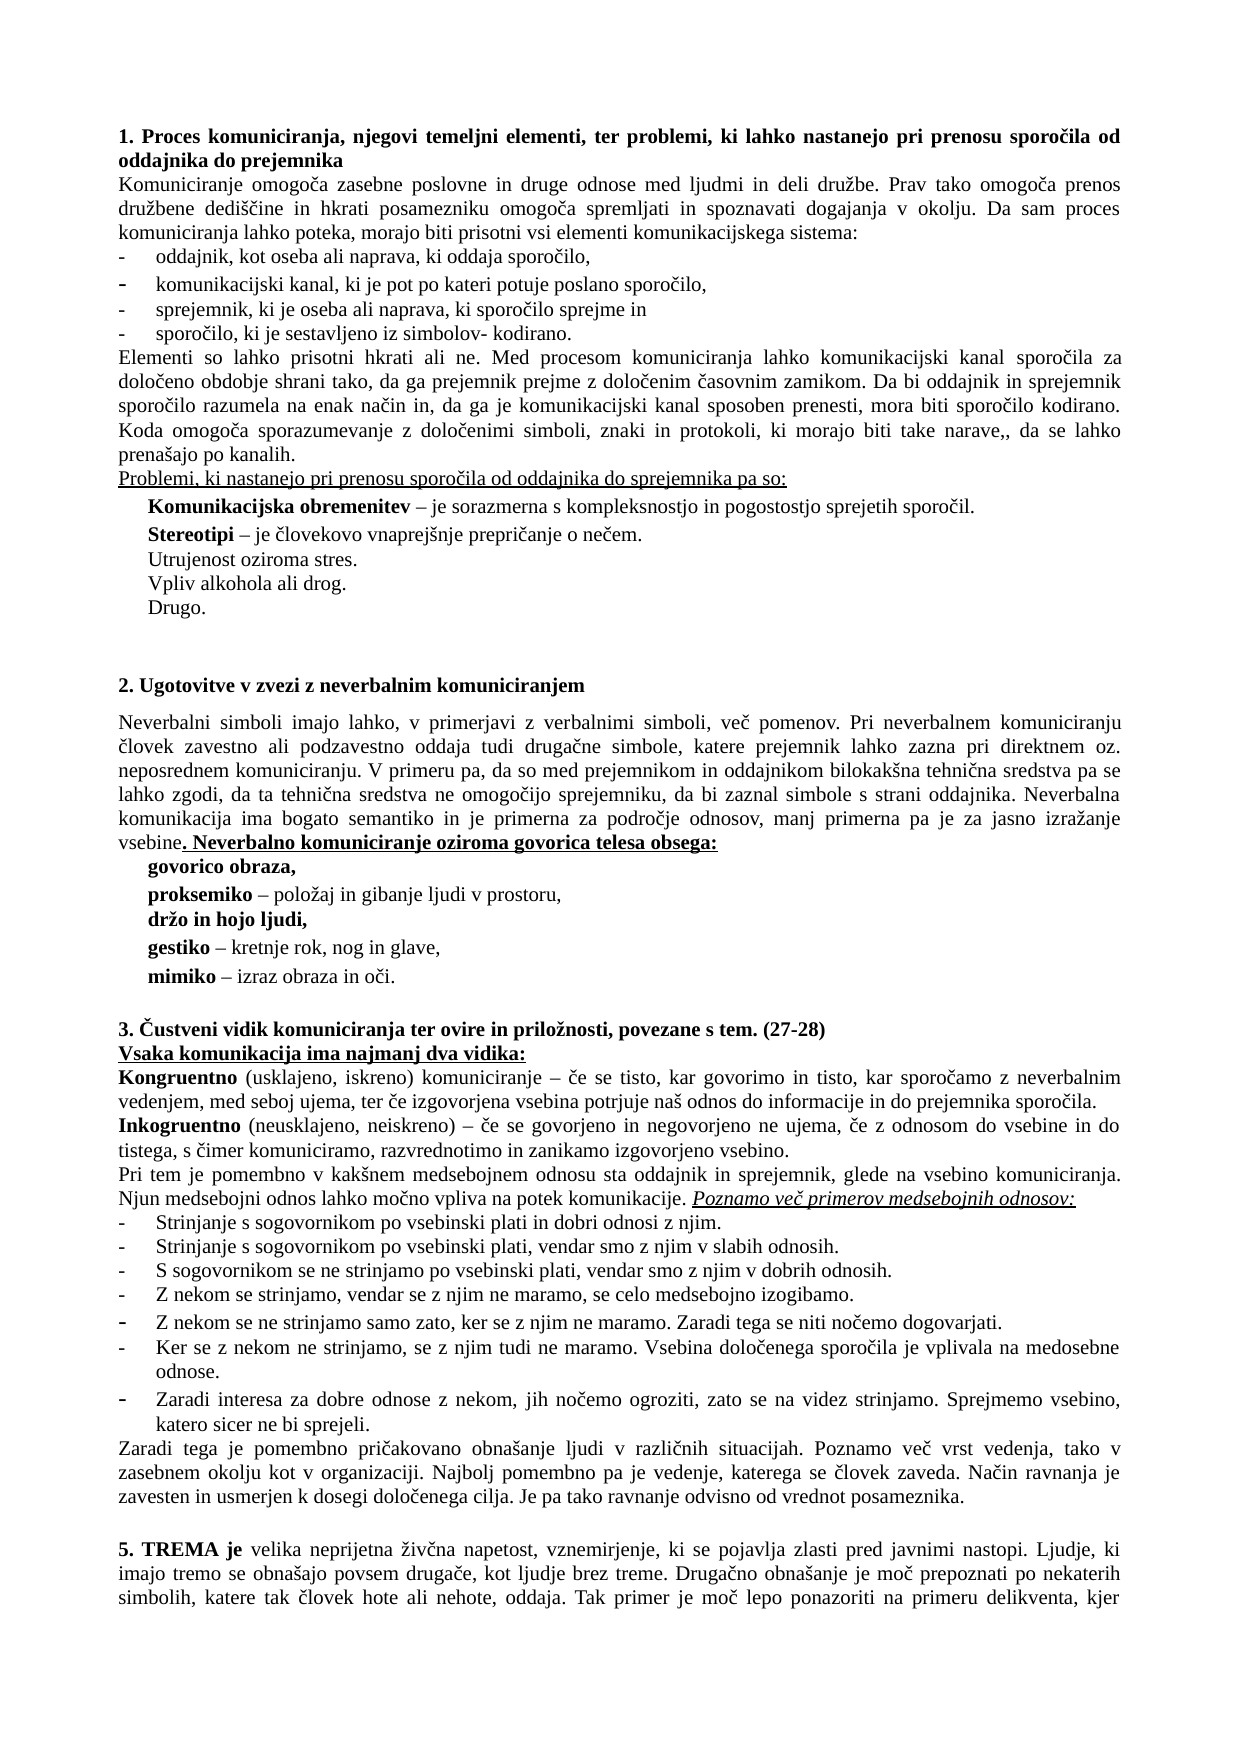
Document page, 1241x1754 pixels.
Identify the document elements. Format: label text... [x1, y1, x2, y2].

list Komunikacijska obremenitev – je sorazmerna s kompleksnostjo in pogostostjo sprejetih sporočil. [118, 490, 1122, 518]
text Elementi so lahko prisotni hkrati ali ne. Med procesom komuniciranja lahko komunikacijski kanal sporočila za določeno obdobje shrani tako, da ga prejemnik prejme z določenim časovnim zamikom. Da bi oddajnik in sprejemnik sporočilo razumela na enak način in, da ga je komunikacijski kanal sposoben prenesti, mora biti sporočilo kodirano. Koda omogoča sporazumevanje z določenimi simboli, znaki in protokoli, ki morajo biti take narave,, da se lahko prenašajo po kanalih. [118, 345, 1122, 466]
list proksemiko – položaj in gibanje ljudi v prostoru, [118, 878, 1122, 907]
text Inkogruentno (neusklajeno, neiskreno) – če se govorjeno in negovorjeno ne ujema, če z odnosom do vsebine in do tistega, s čimer komuniciramo, razvrednotimo in zanikamo izgovorjeno vsebino. [118, 1113, 1122, 1162]
list Ker se z nekom ne strinjamo, se z njim tudi ne maramo. Vsebina določenega sporočila je vplivala na medosebne odnose. [118, 1335, 1122, 1383]
list Stereotipi – je človekovo vnaprejšnje prepričanje o nečem. [118, 518, 1122, 547]
list mimiko – izraz obraza in oči. [118, 960, 1122, 988]
text Vsaka komunikacija ima najmanj dva vidika: [118, 1041, 1122, 1065]
list oddajnik, kot oseba ali naprava, ki oddaja sporočilo, [118, 244, 1122, 268]
list gestiko – kretnje rok, nog in glave, [118, 931, 1122, 960]
text Pri tem je pomembno v kakšnem medsebojnem odnosu sta oddajnik in sprejemnik, glede na vsebino komuniciranja. Njun medsebojni odnos lahko močno vpliva na potek komunikacije. Poznamo več primerov medsebojnih odnosov: [118, 1162, 1122, 1210]
text 5. TREMA je velika neprijetna živčna napetost, vznemirjenje, ki se pojavlja zlasti pred javnimi nastopi. Ljudje, ki imajo tremo se obnašajo povsem drugače, kot ljudje brez treme. Drugačno obnašanje je moč prepoznati po nekaterih simbolih, katere tak človek hote ali nehote, oddaja. Tak primer je moč lepo ponazoriti na primeru delikventa, kjer [118, 1537, 1122, 1609]
list komunikacijski kanal, ki je pot po kateri potuje poslano sporočilo, [118, 268, 1122, 297]
list Zaradi interesa za dobre odnose z nekom, jih nočemo ogroziti, zato se na videz strinjamo. Sprejmemo vsebino, katero sicer ne bi sprejeli. [118, 1383, 1122, 1436]
list sporočilo, ki je sestavljeno iz simbolov- kodirano. [118, 321, 1122, 345]
list sprejemnik, ki je oseba ali naprava, ki sporočilo sprejme in [118, 297, 1122, 321]
list Z nekom se ne strinjamo samo zato, ker se z njim ne maramo. Zaradi tega se niti nočemo dogovarjati. [118, 1306, 1122, 1335]
text Zaradi tega je pomembno pričakovano obnašanje ljudi v različnih situacijah. Poznamo več vrst vedenja, tako v zasebnem okolju kot v organizaciji. Najbolj pomembno pa je vedenje, katerega se človek zaveda. Način ravnanja je zavesten in usmerjen k dosegi določenega cilja. Je pa tako ravnanje odvisno od vrednot posameznika. [118, 1436, 1122, 1508]
text Komuniciranje omogoča zasebne poslovne in druge odnose med ljudmi in deli družbe. Prav tako omogoča prenos družbene dediščine in hkrati posamezniku omogoča spremljati in spoznavati dogajanja v okolju. Da sam proces komuniciranja lahko poteka, morajo biti prisotni vsi elementi komunikacijskega sistema: [118, 172, 1122, 244]
text 1. Proces komuniciranja, njegovi temeljni elementi, ter problemi, ki lahko nastanejo pri prenosu sporočila od oddajnika do prejemnika [118, 124, 1122, 172]
list Utrujenost oziroma stres. [118, 547, 1122, 571]
list držo in hojo ljudi, [118, 907, 1122, 931]
list Z nekom se strinjamo, vendar se z njim ne maramo, se celo medsebojno izogibamo. [118, 1282, 1122, 1306]
list Vpliv alkohola ali drog. [118, 571, 1122, 595]
list Drugo. [118, 595, 1122, 619]
text Kongruentno (usklajeno, iskreno) komuniciranje – če se tisto, kar govorimo in tisto, kar sporočamo z neverbalnim vedenjem, med seboj ujema, ter če izgovorjena vsebina potrjuje naš odnos do informacije in do prejemnika sporočila. [118, 1065, 1122, 1113]
text Neverbalni simboli imajo lahko, v primerjavi z verbalnimi simboli, več pomenov. Pri neverbalnem komuniciranju človek zavestno ali podzavestno oddaja tudi drugačne simbole, katere prejemnik lahko zazna pri direktnem oz. neposrednem komuniciranju. V primeru pa, da so med prejemnikom in oddajnikom bilokakšna tehnična sredstva pa se lahko zgodi, da ta tehnična sredstva ne omogočijo sprejemniku, da bi zaznal simbole s strani oddajnika. Neverbalna komunikacija ima bogato semantiko in je primerna za področje odnosov, manj primerna pa je za jasno izražanje vsebine. Neverbalno komuniciranje oziroma govorica telesa obsega: [118, 710, 1122, 854]
list S sogovornikom se ne strinjamo po vsebinski plati, vendar smo z njim v dobrih odnosih. [118, 1258, 1122, 1282]
list govorico obraza, [118, 854, 1122, 878]
list Strinjanje s sogovornikom po vsebinski plati, vendar smo z njim v slabih odnosih. [118, 1234, 1122, 1258]
subtitle 2. Ugotovitve v zvezi z neverbalnim komuniciranjem [118, 673, 1122, 697]
text Problemi, ki nastanejo pri prenosu sporočila od oddajnika do sprejemnika pa so: [118, 466, 1122, 490]
text 3. Čustveni vidik komuniciranja ter ovire in priložnosti, povezane s tem. (27-28) [118, 1017, 1122, 1041]
list Strinjanje s sogovornikom po vsebinski plati in dobri odnosi z njim. [118, 1210, 1122, 1234]
